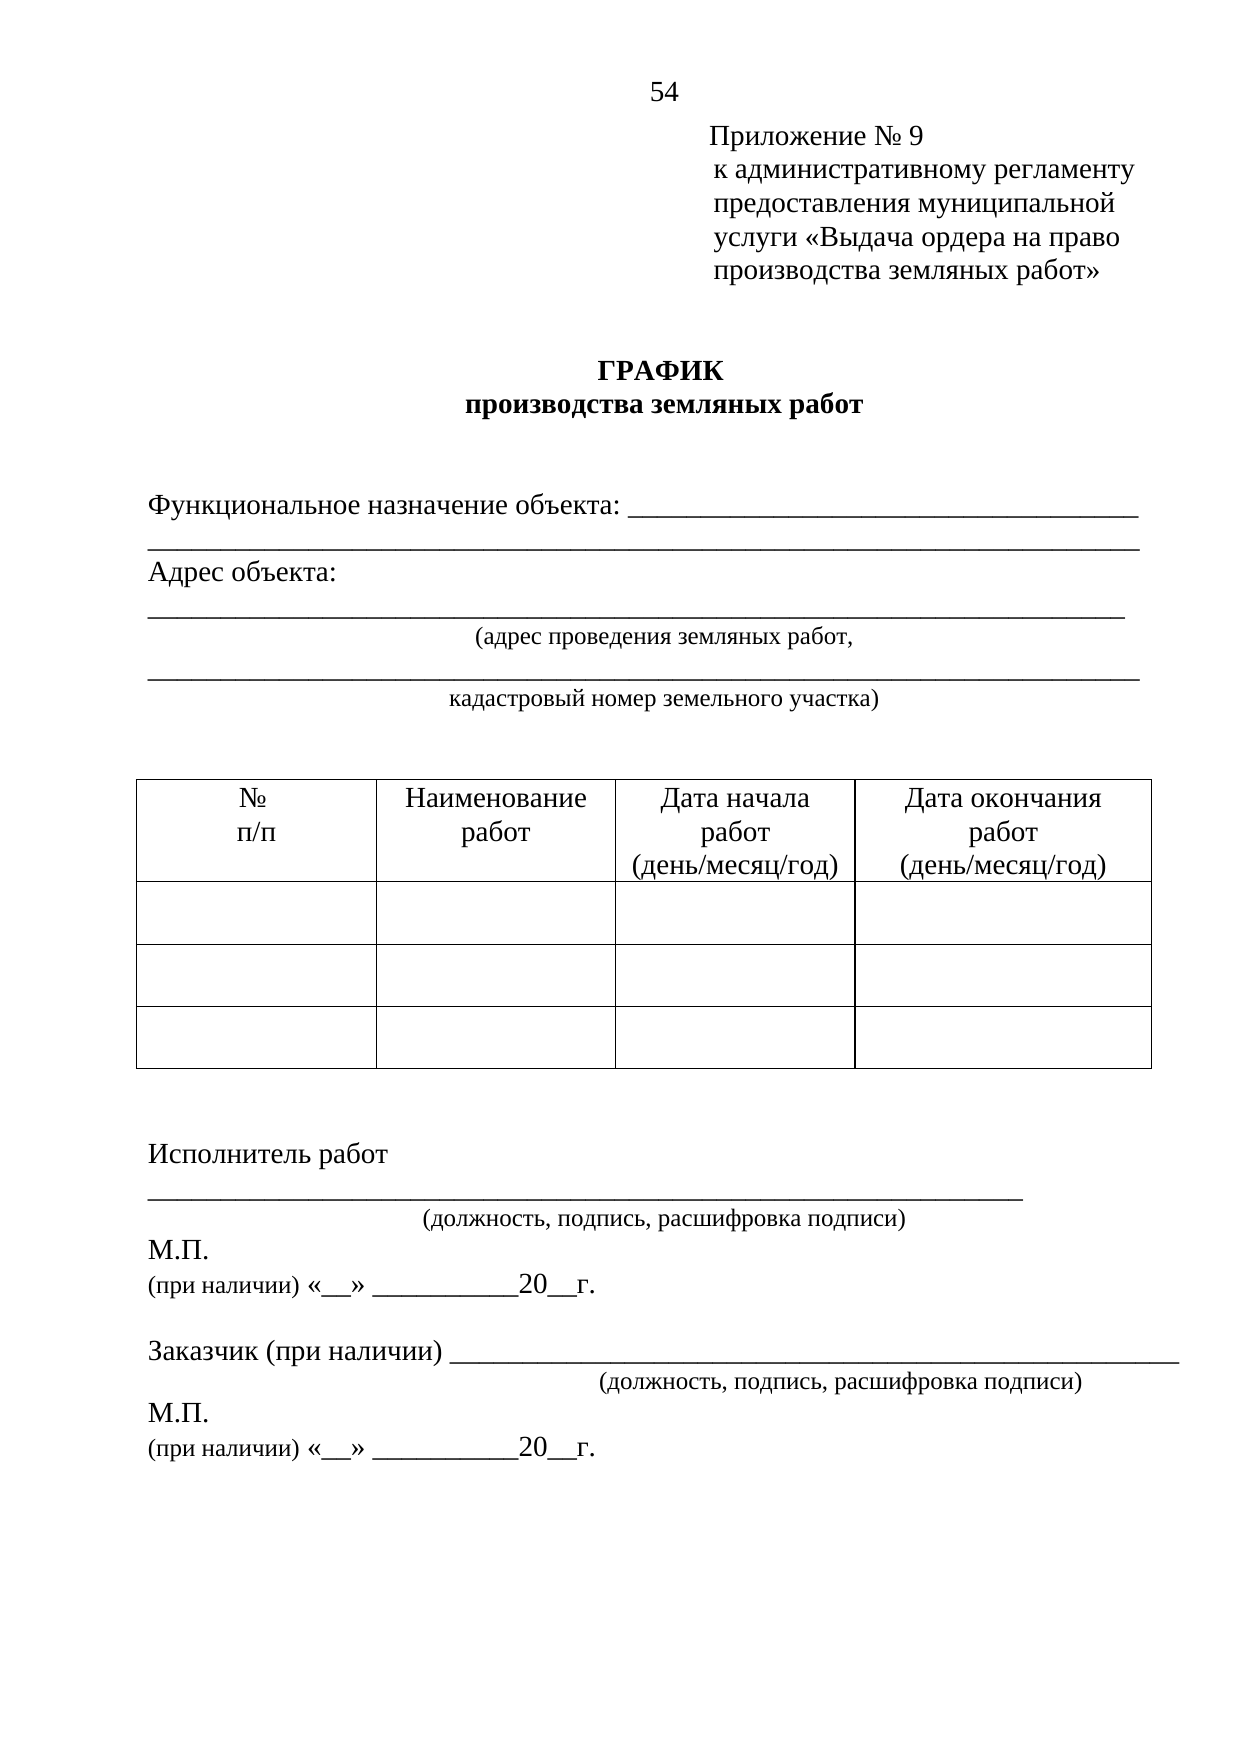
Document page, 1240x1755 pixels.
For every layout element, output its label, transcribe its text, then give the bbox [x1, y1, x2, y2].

table_cell [377, 945, 615, 1006]
table_cell [137, 945, 376, 1006]
text (должность, подпись, расшифровка подписи) [148, 1203, 1181, 1232]
text (должность, подпись, расшифровка подписи) [369, 1366, 1181, 1395]
text Заказчик (при наличии) __________________________________________________ [148, 1333, 1181, 1366]
text Приложение № 9 [709, 118, 1181, 152]
text Функциональное назначение объекта: ___________________________________ [148, 487, 1181, 521]
text М.П. [148, 1395, 1181, 1429]
table_cell [856, 882, 1151, 943]
text ____________________________________________________________________ [148, 650, 1181, 683]
table_cell [616, 882, 854, 943]
table_cell [856, 1007, 1151, 1068]
text М.П. [148, 1232, 1181, 1266]
table_header Дата начала работ (день/месяц/год) [616, 780, 854, 881]
table_cell [137, 882, 376, 943]
table_header № п/п [137, 780, 376, 881]
table_cell [616, 1007, 854, 1068]
text производства земляных работ [148, 386, 1181, 420]
text (при наличии) «__» __________20__г. [148, 1429, 1181, 1462]
table_header Дата окончания работ (день/месяц/год) [856, 780, 1151, 881]
table_cell [377, 1007, 615, 1068]
table_cell [616, 945, 854, 1006]
text Адрес объекта: ___________________________________________________________________ [148, 554, 1181, 621]
table_header Наименование работ [377, 780, 615, 881]
table_cell [377, 882, 615, 943]
text (адрес проведения земляных работ, [148, 621, 1181, 650]
text кадастровый номер земельного участка) [148, 683, 1181, 712]
text (при наличии) «__» __________20__г. [148, 1266, 1181, 1299]
text Исполнитель работ ____________________________________________________________ [148, 1136, 1181, 1203]
table_cell [137, 1007, 376, 1068]
text График [148, 353, 1181, 386]
text ____________________________________________________________________ [148, 521, 1181, 554]
text к административному регламенту предоставления муниципальной услуги «Выдача ордера на право производства земляных работ» [713, 152, 1181, 286]
table_cell [856, 945, 1151, 1006]
